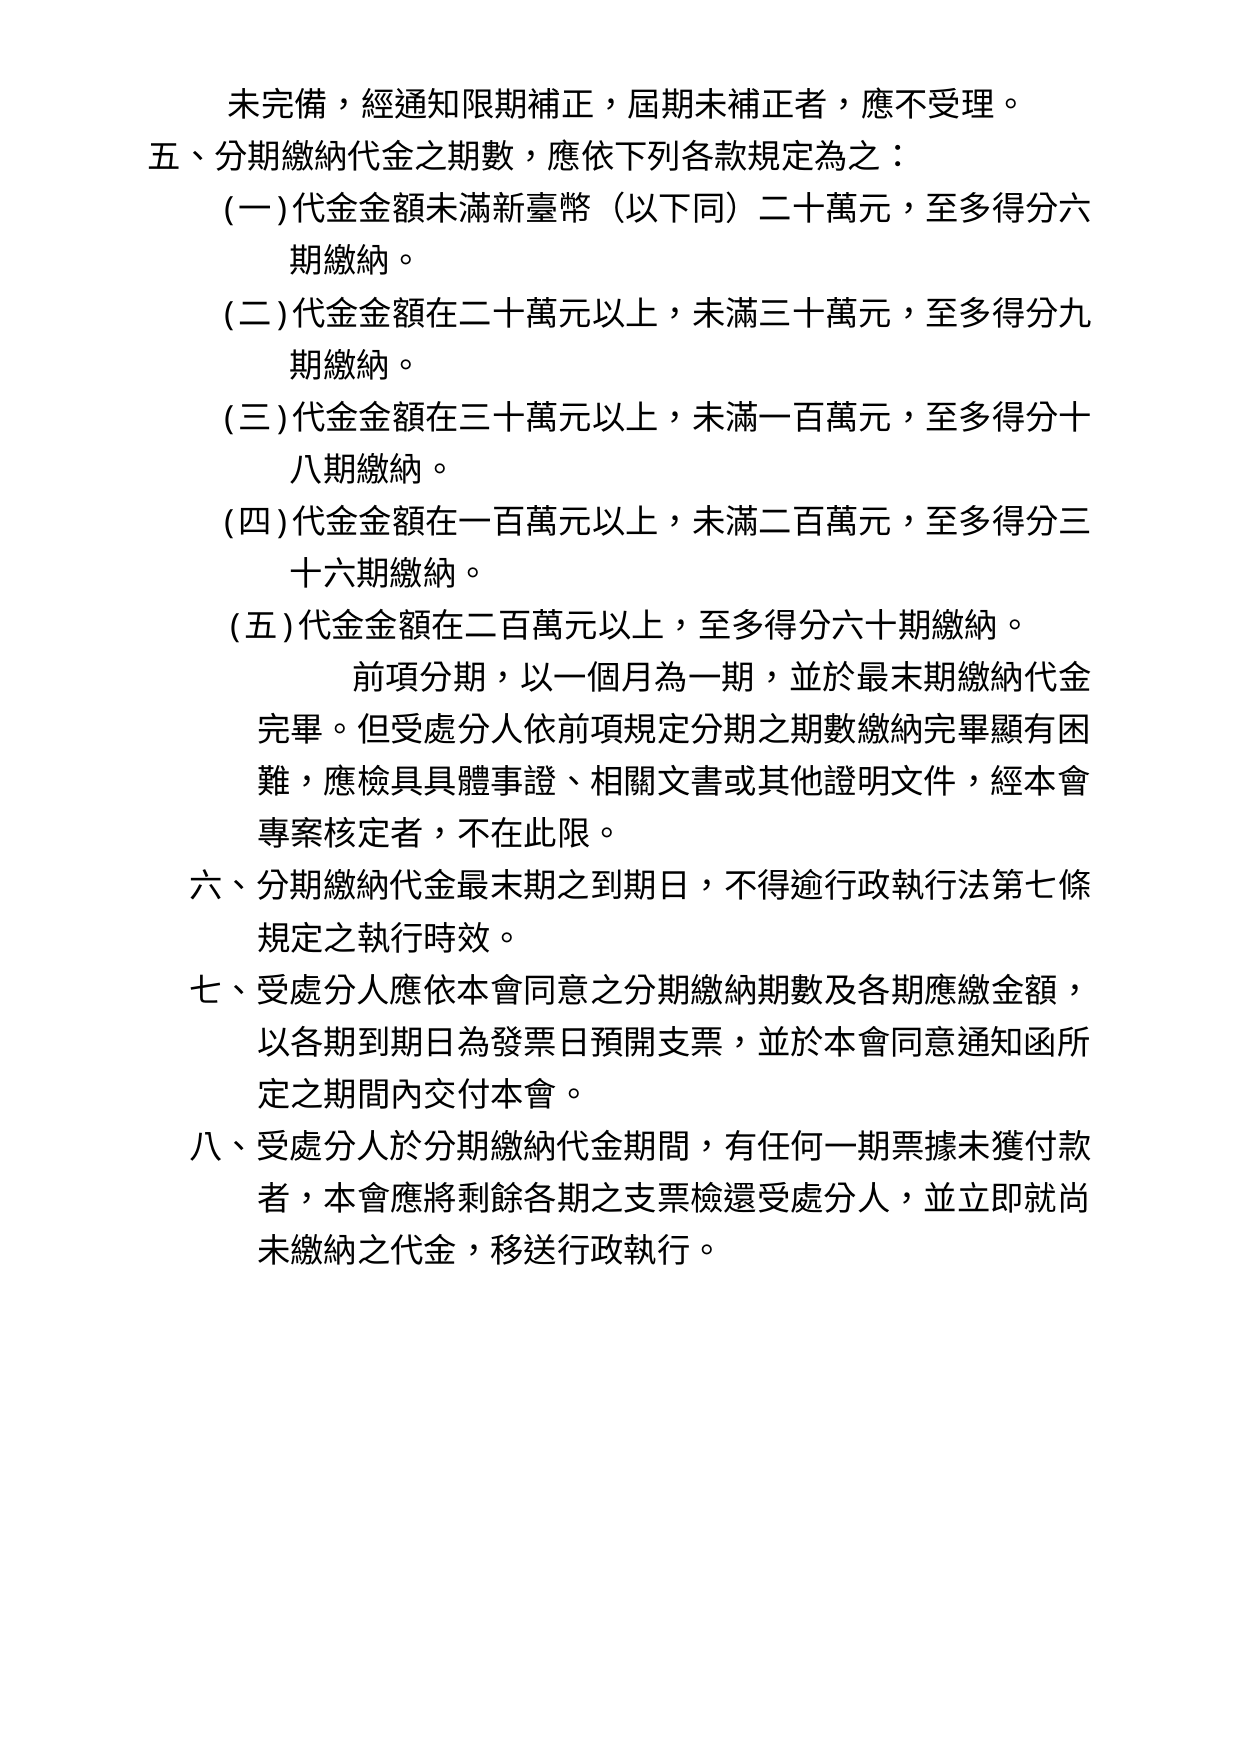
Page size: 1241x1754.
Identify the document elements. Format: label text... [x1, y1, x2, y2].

text 六、分期繳納代金最末期之到期日，不得逾行政執行法第七條規定之執行時效。 [189, 856, 1092, 960]
text 五、分期繳納代金之期數，應依下列各款規定為之： [148, 127, 1092, 179]
text (四)代金金額在一百萬元以上，未滿二百萬元，至多得分三十六期繳納。 [219, 492, 1092, 596]
text 前項分期，以一個月為一期，並於最末期繳納代金完畢。但受處分人依前項規定分期之期數繳納完畢顯有困難，應檢具具體事證、相關文書或其他證明文件，經本會專案核定者，不在此限。 [189, 648, 1092, 856]
text (二)代金金額在二十萬元以上，未滿三十萬元，至多得分九期繳納。 [219, 283, 1092, 387]
text 未完備，經通知限期補正，屆期未補正者，應不受理。 [148, 75, 1092, 127]
text (三)代金金額在三十萬元以上，未滿一百萬元，至多得分十八期繳納。 [219, 387, 1092, 492]
text (五)代金金額在二百萬元以上，至多得分六十期繳納。 [224, 596, 1092, 648]
text 七、受處分人應依本會同意之分期繳納期數及各期應繳金額，以各期到期日為發票日預開支票，並於本會同意通知函所定之期間內交付本會。 [189, 960, 1092, 1117]
text 八、受處分人於分期繳納代金期間，有任何一期票據未獲付款者，本會應將剩餘各期之支票檢還受處分人，並立即就尚未繳納之代金，移送行政執行。 [189, 1117, 1092, 1273]
text (一)代金金額未滿新臺幣（以下同）二十萬元，至多得分六期繳納。 [219, 179, 1092, 283]
